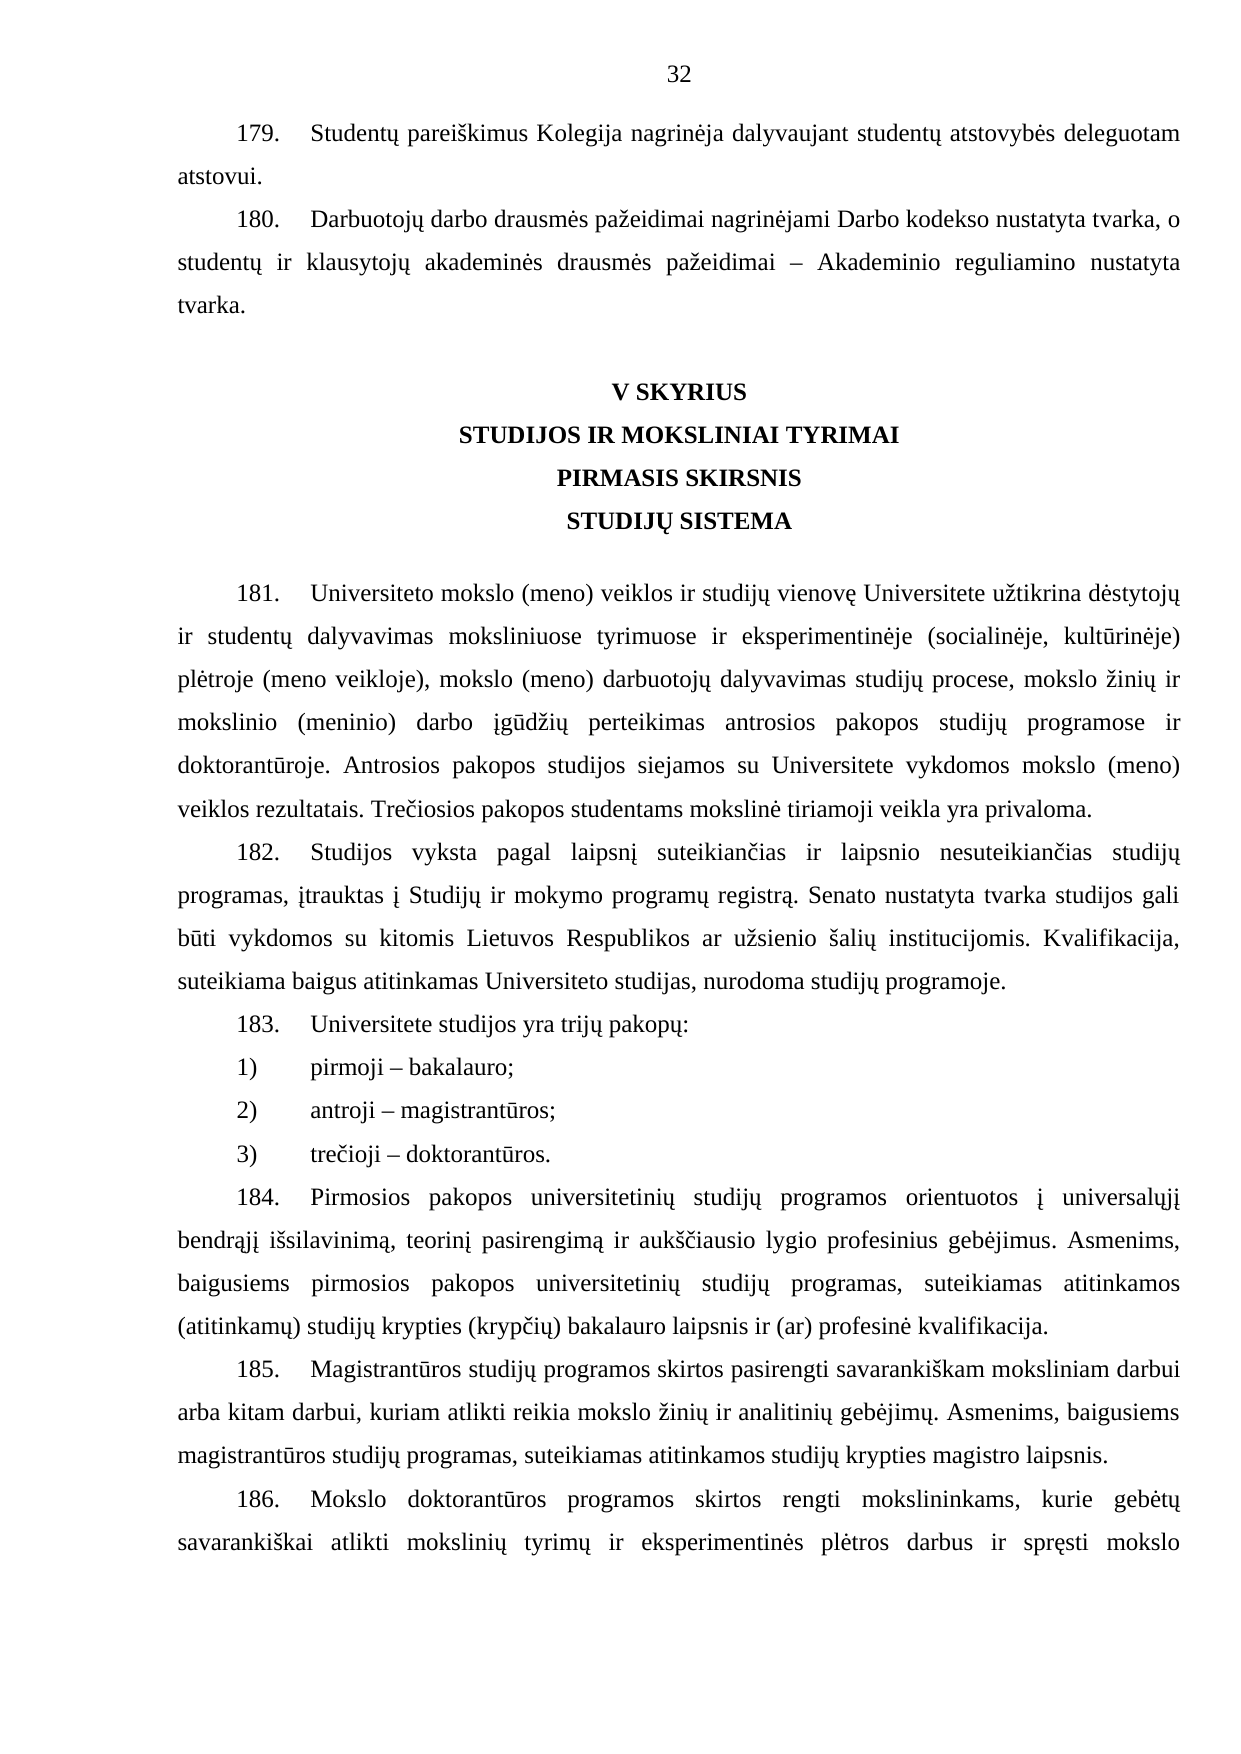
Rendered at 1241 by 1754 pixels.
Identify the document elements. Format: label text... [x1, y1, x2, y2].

text 3) trečioji – doktorantūros. [177, 1139, 1181, 1167]
text pirmasis SKIRSNIS [177, 463, 1181, 492]
text 184. Pirmosios pakopos universitetinių studijų programos orientuotos į universalųjį bendrąjį išsilavinimą, teorinį pasirengimą ir aukščiausio lygio profesinius gebėjimus. Asmenims, baigusiems pirmosios pakopos universitetinių studijų programas, suteikiamas atitinkamos (atitinkamų) studijų krypties (krypčių) bakalauro laipsnis ir (ar) profesinė kvalifikacija. [177, 1182, 1181, 1340]
text 180. Darbuotojų darbo drausmės pažeidimai nagrinėjami Darbo kodekso nustatyta tvarka, o studentų ir klausytojų akademinės drausmės pažeidimai – Akademinio reguliamino nustatyta tvarka. [177, 204, 1181, 319]
text 186. Mokslo doktorantūros programos skirtos rengti mokslininkams, kurie gebėtų savarankiškai atlikti mokslinių tyrimų ir eksperimentinės plėtros darbus ir spręsti mokslo [177, 1484, 1181, 1556]
text Studijos ir moksliniai tyrimai [177, 420, 1181, 449]
text V SKYRIUS [177, 377, 1181, 406]
text Studijų sistema [177, 506, 1181, 535]
text 181. Universiteto mokslo (meno) veiklos ir studijų vienovę Universitete užtikrina dėstytojų ir studentų dalyvavimas moksliniuose tyrimuose ir eksperimentinėje (socialinėje, kultūrinėje) plėtroje (meno veikloje), mokslo (meno) darbuotojų dalyvavimas studijų procese, mokslo žinių ir mokslinio (meninio) darbo įgūdžių perteikimas antrosios pakopos studijų programose ir doktorantūroje. Antrosios pakopos studijos siejamos su Universitete vykdomos mokslo (meno) veiklos rezultatais. Trečiosios pakopos studentams mokslinė tiriamoji veikla yra privaloma. [177, 578, 1181, 822]
text 183. Universitete studijos yra trijų pakopų: [177, 1009, 1181, 1038]
text 185. Magistrantūros studijų programos skirtos pasirengti savarankiškam moksliniam darbui arba kitam darbui, kuriam atlikti reikia mokslo žinių ir analitinių gebėjimų. Asmenims, baigusiems magistrantūros studijų programas, suteikiamas atitinkamos studijų krypties magistro laipsnis. [177, 1354, 1181, 1469]
text 2) antroji – magistrantūros; [177, 1096, 1181, 1124]
text 182. Studijos vyksta pagal laipsnį suteikiančias ir laipsnio nesuteikiančias studijų programas, įtrauktas į Studijų ir mokymo programų registrą. Senato nustatyta tvarka studijos gali būti vykdomos su kitomis Lietuvos Respublikos ar užsienio šalių institucijomis. Kvalifikacija, suteikiama baigus atitinkamas Universiteto studijas, nurodoma studijų programoje. [177, 837, 1181, 995]
text 179. Studentų pareiškimus Kolegija nagrinėja dalyvaujant studentų atstovybės deleguotam atstovui. [177, 118, 1181, 190]
text 1) pirmoji – bakalauro; [177, 1052, 1181, 1081]
